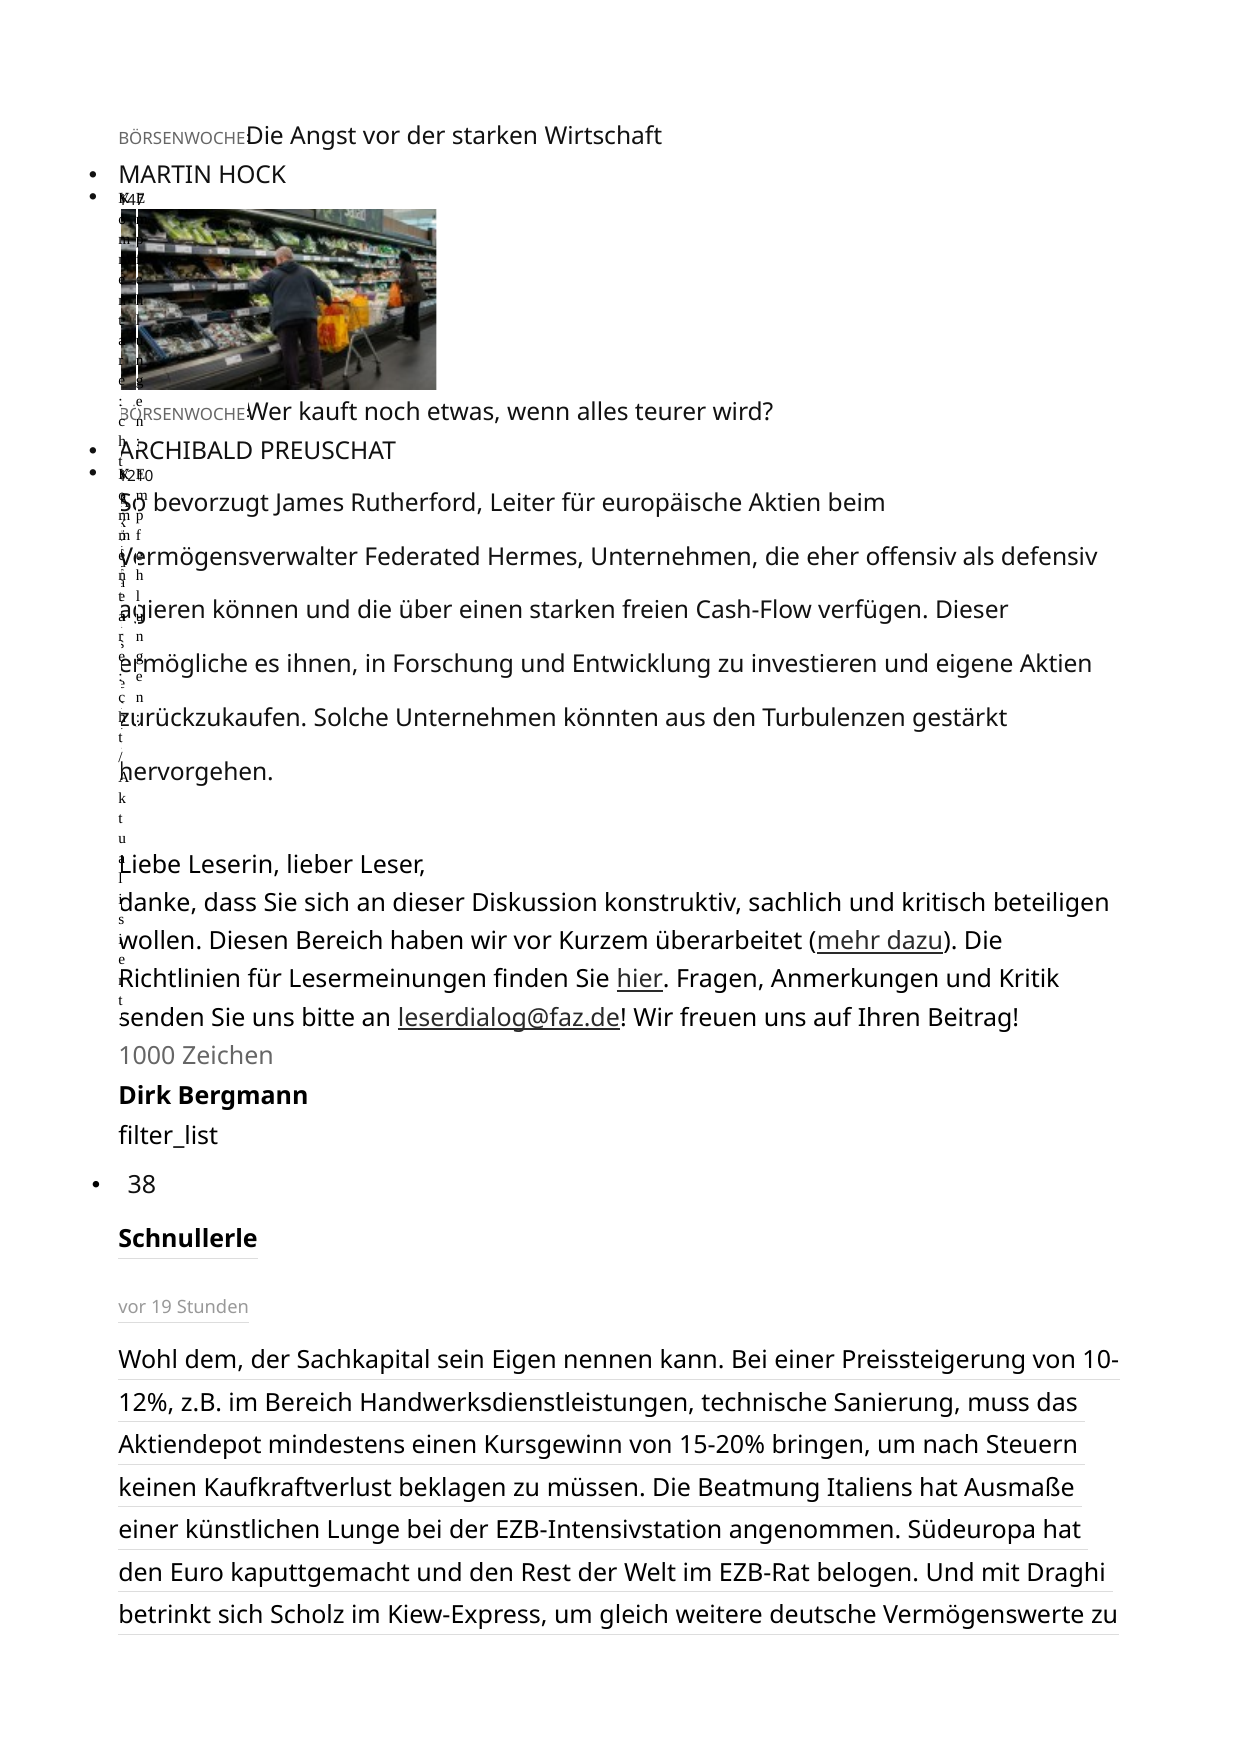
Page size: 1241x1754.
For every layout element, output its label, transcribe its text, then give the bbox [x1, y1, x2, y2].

text Liebe Leserin, lieber Leser, [121, 847, 1122, 881]
text 1000 Zeichen [118, 1037, 1122, 1071]
picture [138, 209, 437, 390]
text Dirk Bergmann [118, 1077, 1122, 1112]
list 1210 [138, 466, 1122, 485]
text Schnullerle [118, 1221, 1122, 1259]
list 1210 [121, 466, 136, 485]
text filter_list [118, 1118, 1122, 1152]
text danke, dass Sie sich an dieser Diskussion konstruktiv, sachlich und kritisch beteiligen wollen. Diesen Bereich haben wir vor Kurzem überarbeitet (mehr dazu). Die Richtlinien für Lesermeinungen finden Sie hier. Fragen, Anmerkungen und Kritik senden Sie uns bitte an leserdialog@faz.de! Wir freuen uns auf Ihren Beitrag! [118, 885, 1122, 1033]
text BÖRSENWOCHEWer kauft noch etwas, wenn alles teurer wird? [138, 394, 1122, 427]
list ARCHIBALD PREUSCHAT [121, 437, 1122, 466]
text BÖRSENWOCHEDie Angst vor der starken Wirtschaft [118, 118, 1122, 151]
list 147 [121, 190, 136, 201]
list 147 [138, 190, 1122, 209]
text Wohl dem, der Sachkapital sein Eigen nennen kann. Bei einer Preissteigerung von 10-12%, z.B. im Bereich Handwerksdienstleistungen, technische Sanierung, muss das Aktiendepot mindestens einen Kursgewinn von 15-20% bringen, um nach Steuern keinen Kaufkraftverlust beklagen zu müssen. Die Beatmung Italiens hat Ausmaße einer künstlichen Lunge bei der EZB-Intensivstation angenommen. Südeuropa hat den Euro kaputtgemacht und den Rest der Welt im EZB-Rat belogen. Und mit Draghi betrinkt sich Scholz im Kiew-Express, um gleich weitere deutsche Vermögenswerte zu [118, 1342, 1122, 1635]
text vor 19 Stunden [118, 1294, 1117, 1323]
list MARTIN HOCK [118, 161, 1122, 190]
picture [121, 209, 136, 390]
list 147 [121, 202, 136, 209]
list 38 [121, 1166, 1122, 1200]
text So bevorzugt James Rutherford, Leiter für europäische Aktien beim Vermögensverwalter Federated Hermes, Unternehmen, die eher offensiv als defensiv agieren können und die über einen starken freien Cash-Flow verfügen. Dieser ermögliche es ihnen, in Forschung und Entwicklung zu investieren und eigene Aktien zurückzukaufen. Solche Unternehmen könnten aus den Turbulenzen gestärkt hervorgehen. [121, 485, 1122, 788]
